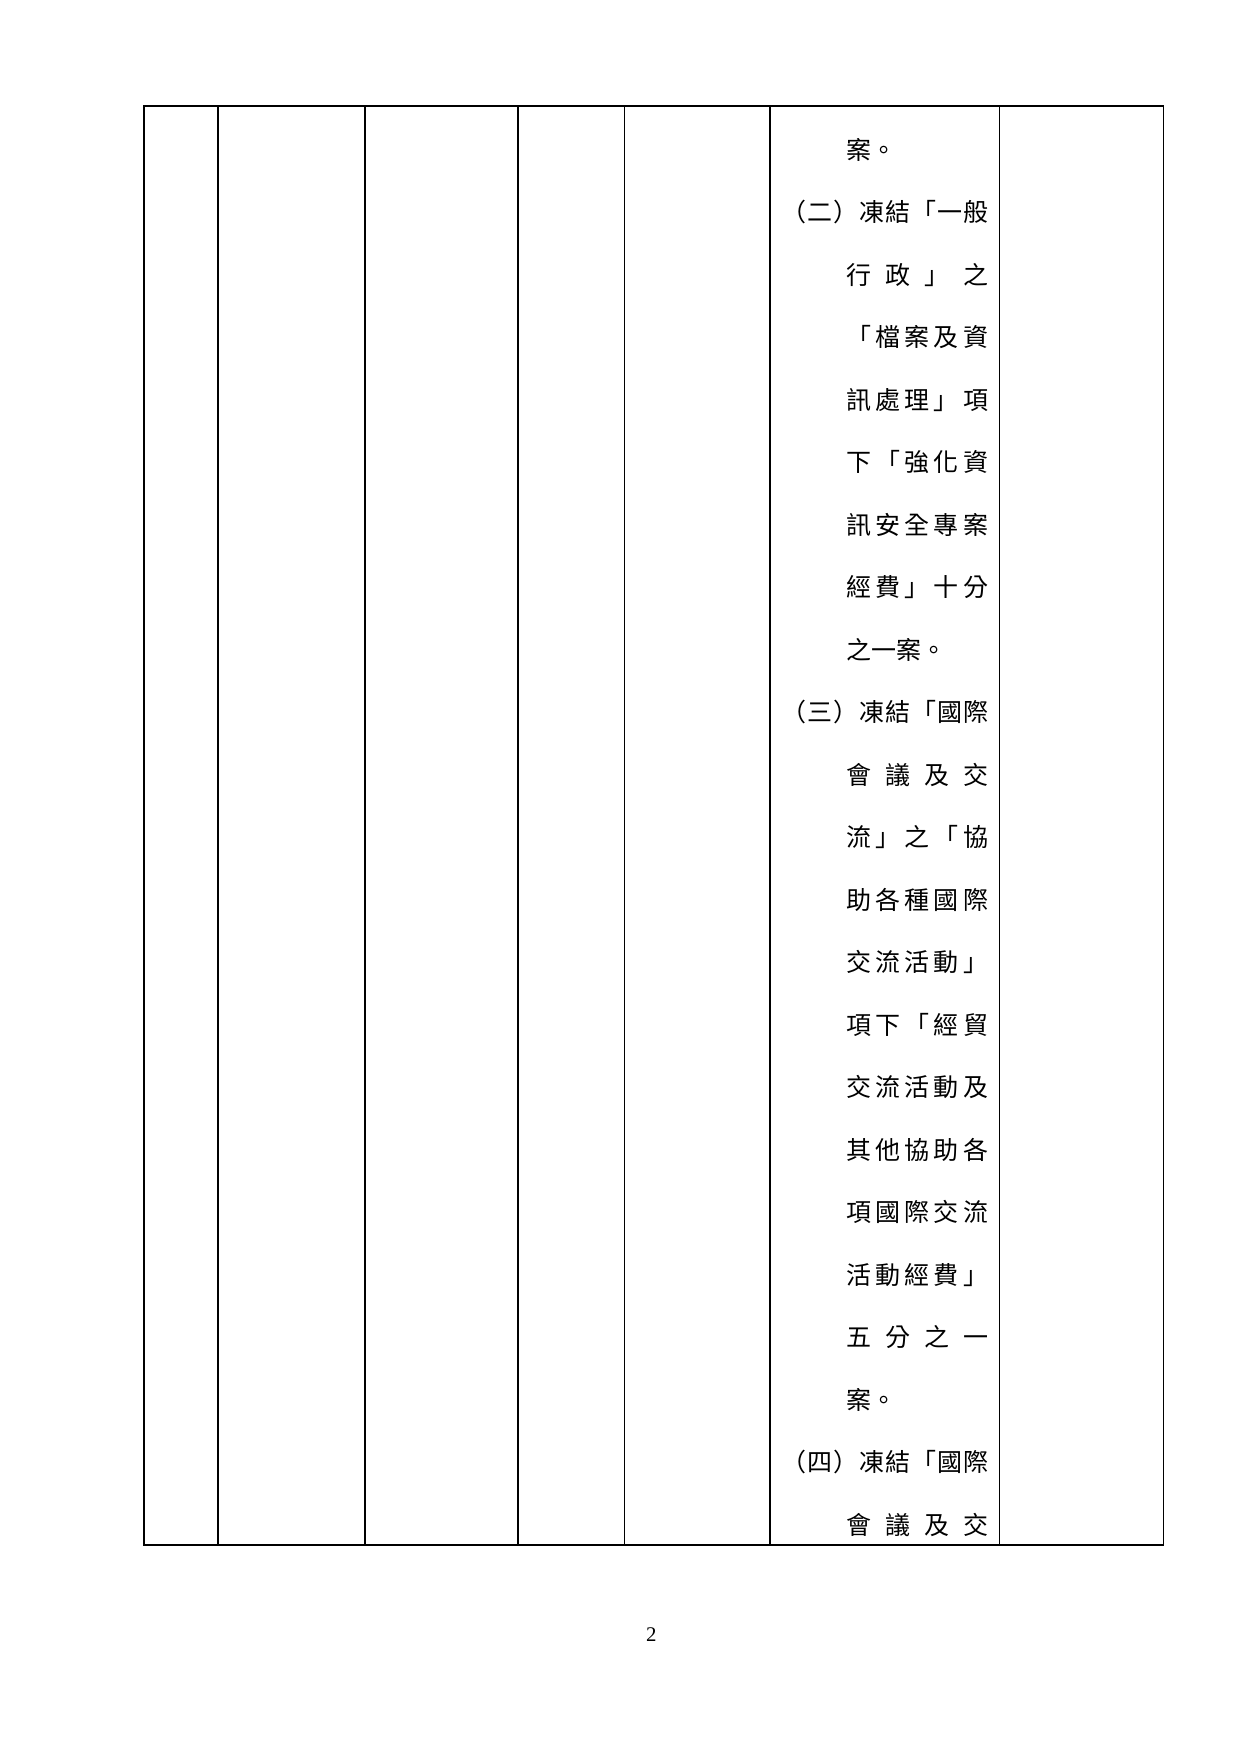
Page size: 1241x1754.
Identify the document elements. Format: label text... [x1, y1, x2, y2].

table_cell [145, 107, 217, 1544]
table_cell [1000, 107, 1163, 1544]
table_cell [219, 107, 364, 1544]
table_cell 案。 （二）凍結「一般行政」之「檔案及資訊處理」項下「強化資訊安全專案經費」十分之一案。 （三）凍結「國際會議及交流」之「協助各種國際交流活動」項下「經貿交流活動及其他協助各項國際交流活動經費」五分之一案。 （四）凍結「國際會議及交 [771, 107, 999, 1544]
table_cell [366, 107, 517, 1544]
table_cell [519, 107, 624, 1544]
table_cell [625, 107, 769, 1544]
